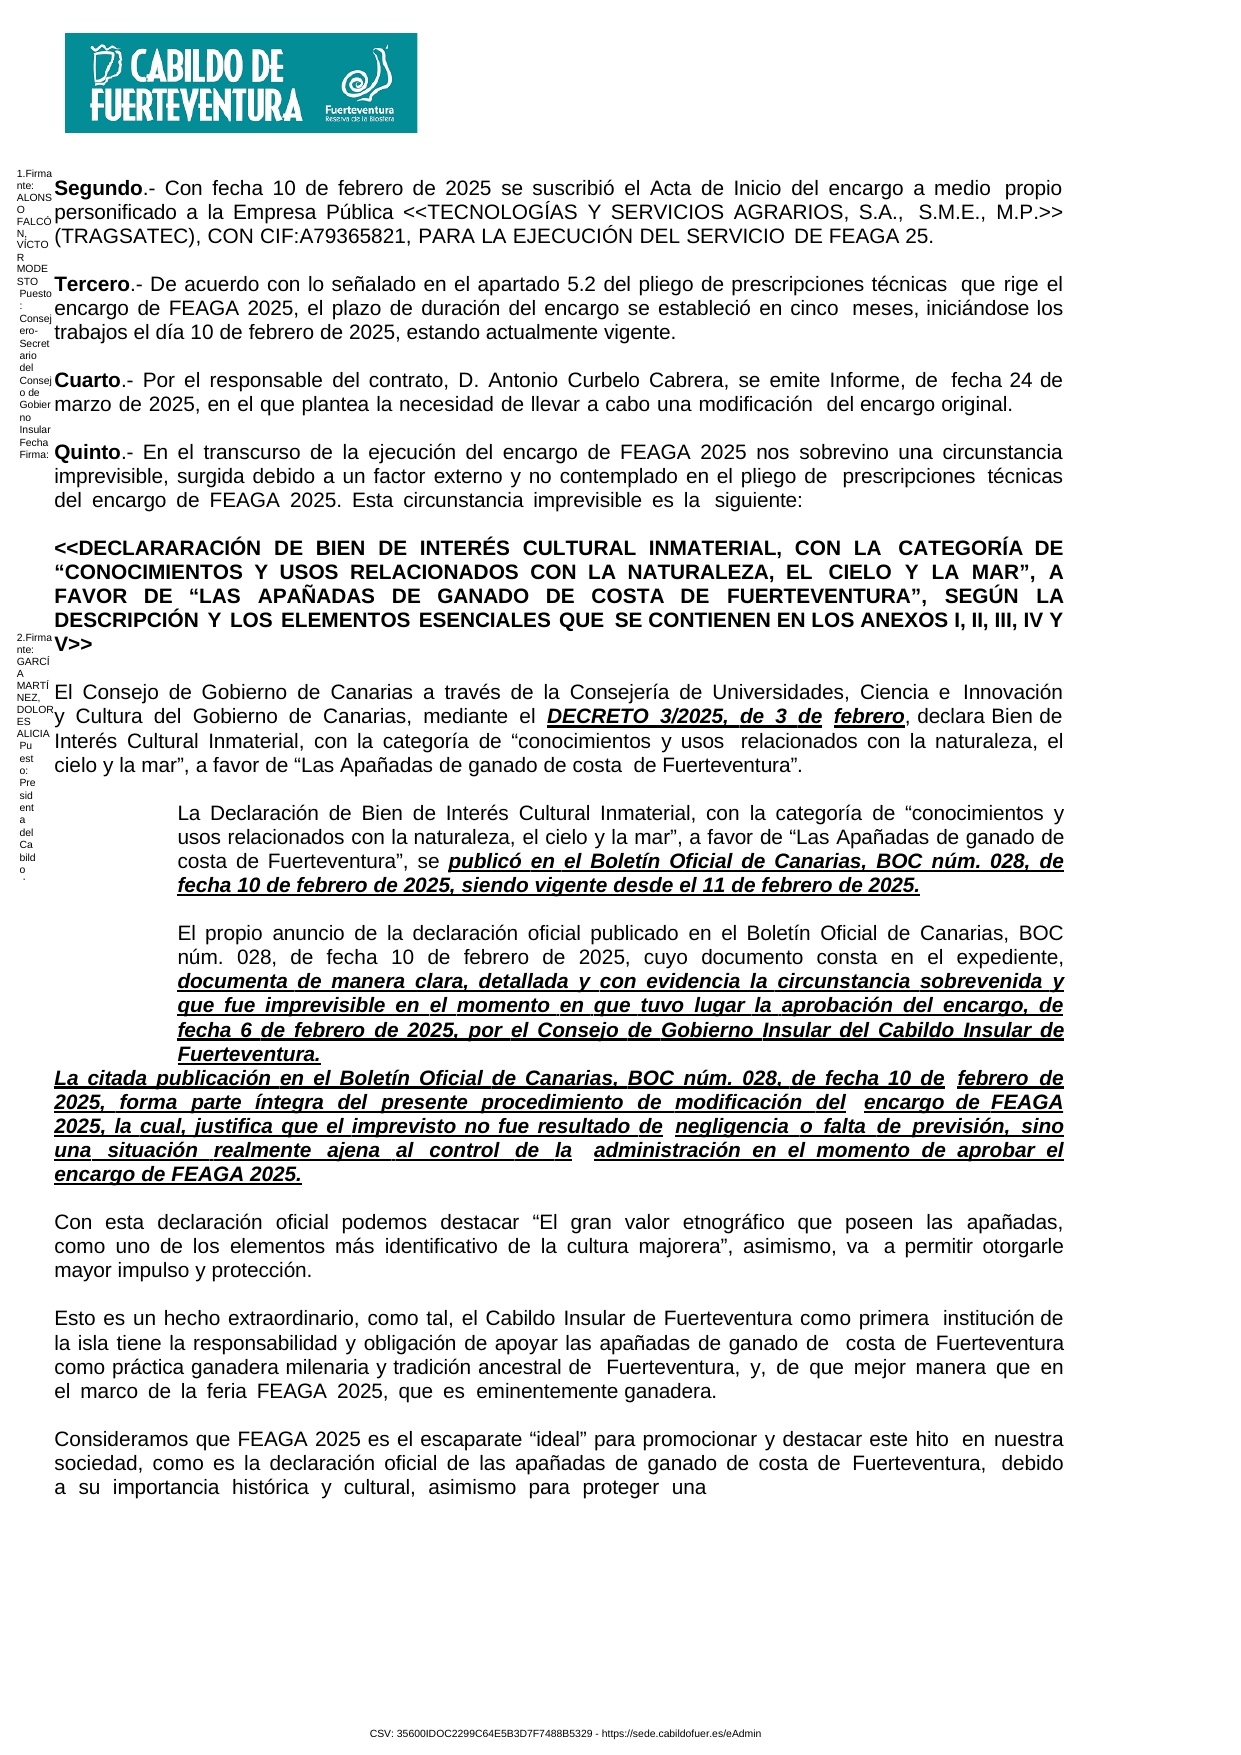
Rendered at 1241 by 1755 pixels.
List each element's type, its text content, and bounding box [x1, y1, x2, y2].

subtitle La citada publicación en el Boletín Oficial de Canarias, BOC núm. 028, de fecha 10 de febrero de 2025, forma parte íntegra del presente procedimiento de modificación del encargo de FEAGA 2025, la cual, justifica que el imprevisto no fue resultado de negligencia o falta de previsión, sino una situación realmente ajena al control de la administración en el momento de aprobar el encargo de FEAGA 2025. [54, 1066, 1064, 1186]
text 2.Firmante: GARCÍA MARTÍNEZ, DOLORES ALICIA [17, 631, 54, 739]
text Puesto: Presidenta del Cabildo de Fuerteventura Fecha Firma: 01/04/2025 09:47:21 [19, 740, 36, 879]
text Puesto: Consejero-Secretario del Consejo de Gobierno Insular Fecha Firma: 01/04/2025 09:36:16 [19, 288, 52, 463]
text Esto es un hecho extraordinario, como tal, el Cabildo Insular de Fuerteventura como primera institución de la isla tiene la responsabilidad y obligación de apoyar las apañadas de ganado de costa de Fuerteventura como práctica ganadera milenaria y tradición ancestral de Fuerteventura, y, de que mejor manera que en el marco de la feria FEAGA 2025, que es eminentemente ganadera. [54, 1306, 1064, 1403]
text Con esta declaración oficial podemos destacar “El gran valor etnográfico que poseen las apañadas, como uno de los elementos más identificativo de la cultura majorera”, asimismo, va a permitir otorgarle mayor impulso y protección. [54, 1210, 1064, 1282]
text Quinto.- En el transcurso de la ejecución del encargo de FEAGA 2025 nos sobrevino una circunstancia imprevisible, surgida debido a un factor externo y no contemplado en el pliego de prescripciones técnicas del encargo de FEAGA 2025. Esta circunstancia imprevisible es la siguiente: [54, 439, 1064, 512]
text El Consejo de Gobierno de Canarias a través de la Consejería de Universidades, Ciencia e Innovación y Cultura del Gobierno de Canarias, mediante el DECRETO 3/2025, de 3 de febrero, declara Bien de Interés Cultural Inmaterial, con la categoría de “conocimientos y usos relacionados con la naturaleza, el cielo y la mar”, a favor de “Las Apañadas de ganado de costa de Fuerteventura”. [54, 680, 1064, 777]
text El propio anuncio de la declaración oficial publicado en el Boletín Oficial de Canarias, BOC núm. 028, de fecha 10 de febrero de 2025, cuyo documento consta en el expediente, documenta de manera clara, detallada y con evidencia la circunstancia sobrevenida y [177, 921, 1064, 990]
text [14, 167, 54, 463]
text [14, 631, 54, 879]
text Fuerteventura. [177, 1041, 1064, 1066]
text La Declaración de Bien de Interés Cultural Inmaterial, con la categoría de “conocimientos y usos relacionados con la naturaleza, el cielo y la mar”, a favor de “Las Apañadas de ganado de costa de Fuerteventura”, se publicó en el Boletín Oficial de Canarias, BOC núm. 028, de fecha 10 de febrero de 2025, siendo vigente desde el 11 de febrero de 2025. [177, 801, 1064, 897]
text Segundo.- Con fecha 10 de febrero de 2025 se suscribió el Acta de Inicio del encargo a medio propio personificado a la Empresa Pública <<TECNOLOGÍAS Y SERVICIOS AGRARIOS, S.A., S.M.E., M.P.>> (TRAGSATEC), CON CIF:A79365821, PARA LA EJECUCIÓN DEL SERVICIO DE FEAGA 25. [54, 175, 1064, 248]
text que fue imprevisible en el momento en que tuvo lugar la aprobación del encargo, de fecha 6 de febrero de 2025, por el Consejo de Gobierno Insular del Cabildo Insular de [177, 992, 1064, 1038]
text Cuarto.- Por el responsable del contrato, D. Antonio Curbelo Cabrera, se emite Informe, de fecha 24 de marzo de 2025, en el que plantea la necesidad de llevar a cabo una modificación del encargo original. [54, 368, 1064, 416]
text Consideramos que FEAGA 2025 es el escaparate “ideal” para promocionar y destacar este hito en nuestra sociedad, como es la declaración oficial de las apañadas de ganado de costa de Fuerteventura, debido a su importancia histórica y cultural, asimismo para proteger una [54, 1427, 1064, 1499]
subtitle <<DECLARARACIÓN DE BIEN DE INTERÉS CULTURAL INMATERIAL, CON LA CATEGORÍA DE “CONOCIMIENTOS Y USOS RELACIONADOS CON LA NATURALEZA, EL CIELO Y LA MAR”, A FAVOR DE “LAS APAÑADAS DE GANADO DE COSTA DE FUERTEVENTURA”, SEGÚN LA DESCRIPCIÓN Y LOS ELEMENTOS ESENCIALES QUE SE CONTIENEN EN LOS ANEXOS I, II, III, IV Y V>> [54, 535, 1064, 656]
text Tercero.- De acuerdo con lo señalado en el apartado 5.2 del pliego de prescripciones técnicas que rige el encargo de FEAGA 2025, el plazo de duración del encargo se estableció en cinco meses, iniciándose los trabajos el día 10 de febrero de 2025, estando actualmente vigente. [54, 272, 1064, 344]
text 1.Firmante: ALONSO FALCÓN, VÍCTOR MODESTO [17, 167, 54, 287]
